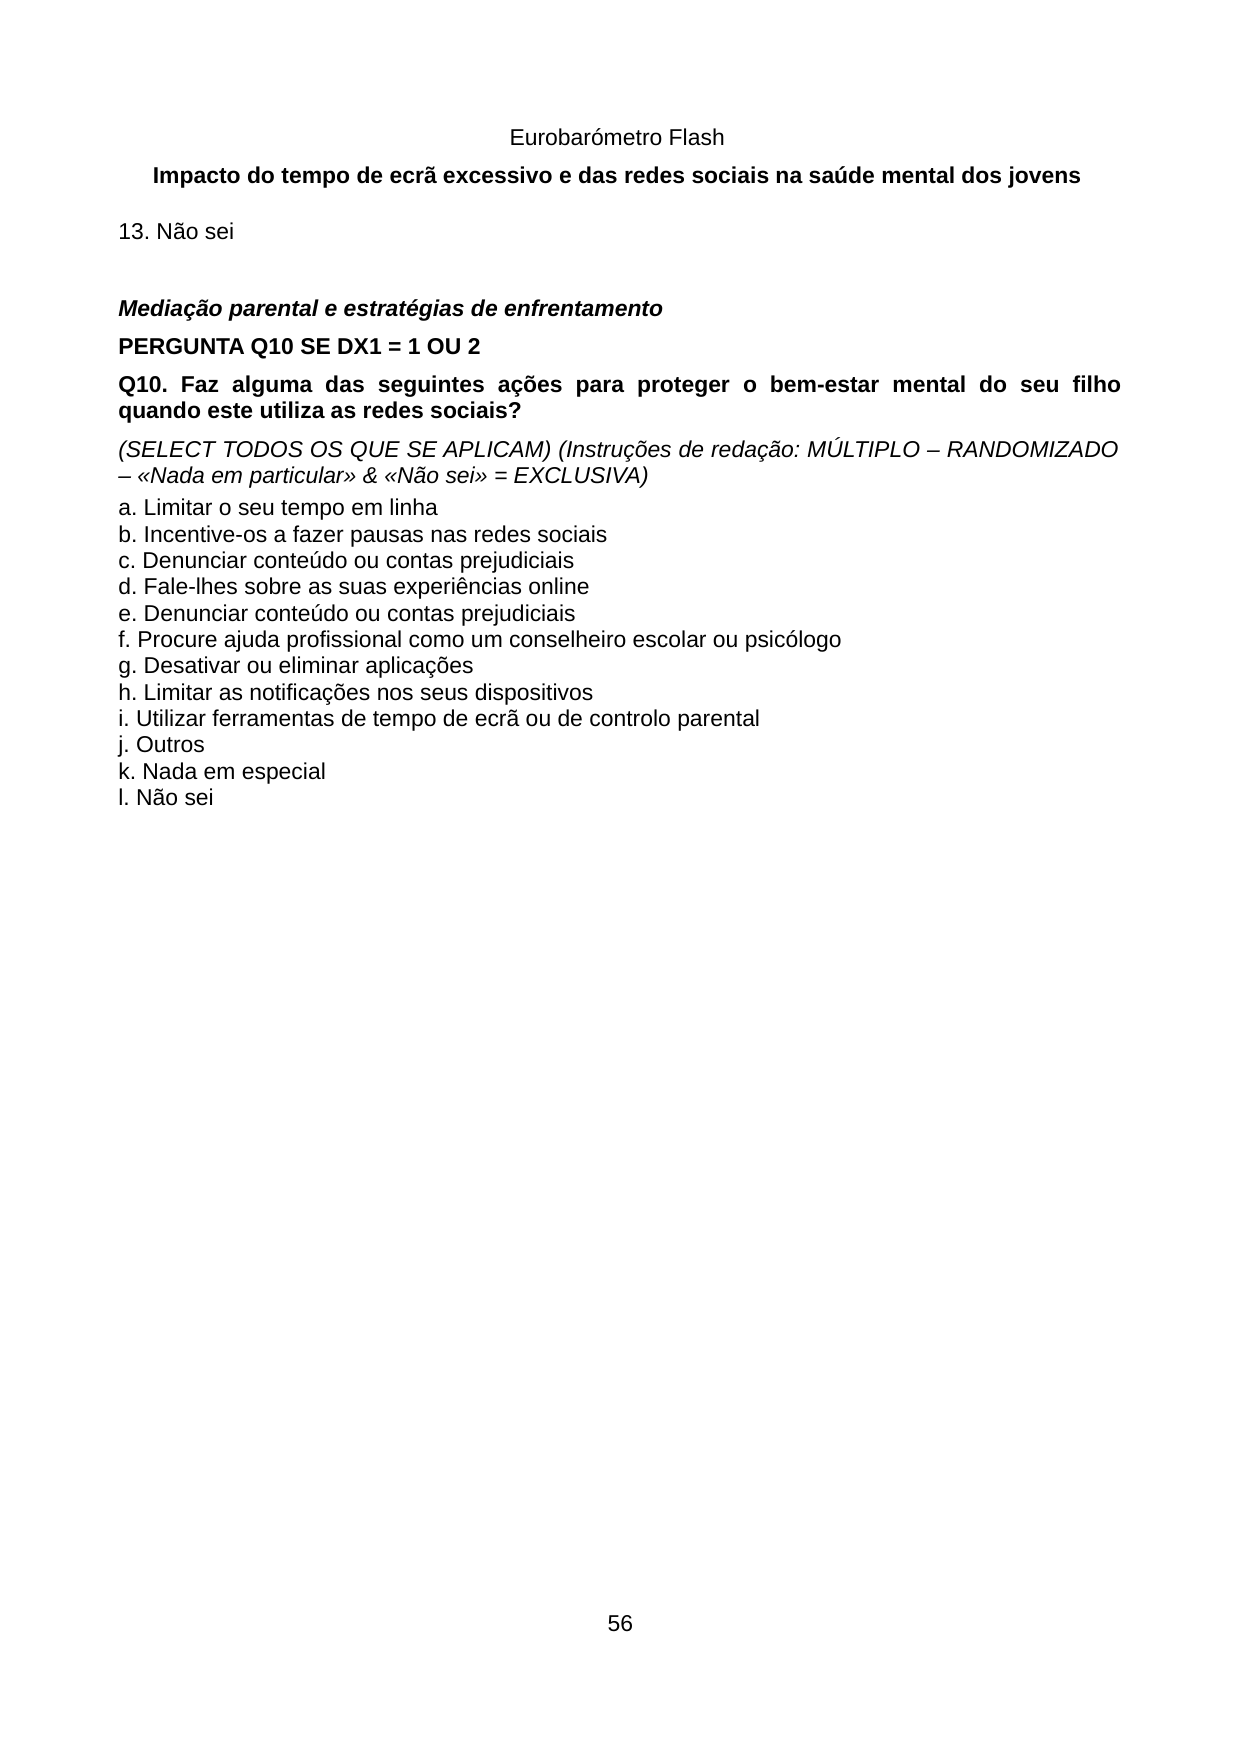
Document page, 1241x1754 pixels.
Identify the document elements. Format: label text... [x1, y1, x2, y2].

text Q10. Faz alguma das seguintes ações para proteger o bem-estar mental do seu filho quando este utiliza as redes sociais? [118, 371, 1122, 424]
text i. Utilizar ferramentas de tempo de ecrã ou de controlo parental [118, 705, 1122, 731]
text h. Limitar as notificações nos seus dispositivos [118, 679, 1122, 705]
text d. Fale-lhes sobre as suas experiências online [118, 573, 1122, 600]
text e. Denunciar conteúdo ou contas prejudiciais [118, 600, 1122, 626]
text (SELECT TODOS OS QUE SE APLICAM) (Instruções de redação: MÚLTIPLO – RANDOMIZADO – «Nada em particular» & «Não sei» = EXCLUSIVA) [118, 436, 1122, 488]
text a. Limitar o seu tempo em linha [118, 494, 1122, 521]
text l. Não sei [118, 784, 1122, 811]
text PERGUNTA Q10 SE DX1 = 1 OU 2 [118, 333, 1122, 359]
text g. Desativar ou eliminar aplicações [118, 652, 1122, 679]
text c. Denunciar conteúdo ou contas prejudiciais [118, 547, 1122, 573]
text j. Outros [118, 731, 1122, 758]
text f. Procure ajuda profissional como um conselheiro escolar ou psicólogo [118, 626, 1122, 652]
text 13. Não sei [118, 218, 1122, 244]
text b. Incentive-os a fazer pausas nas redes sociais [118, 521, 1122, 547]
text Mediação parental e estratégias de enfrentamento [118, 294, 1122, 321]
text k. Nada em especial [118, 758, 1122, 784]
